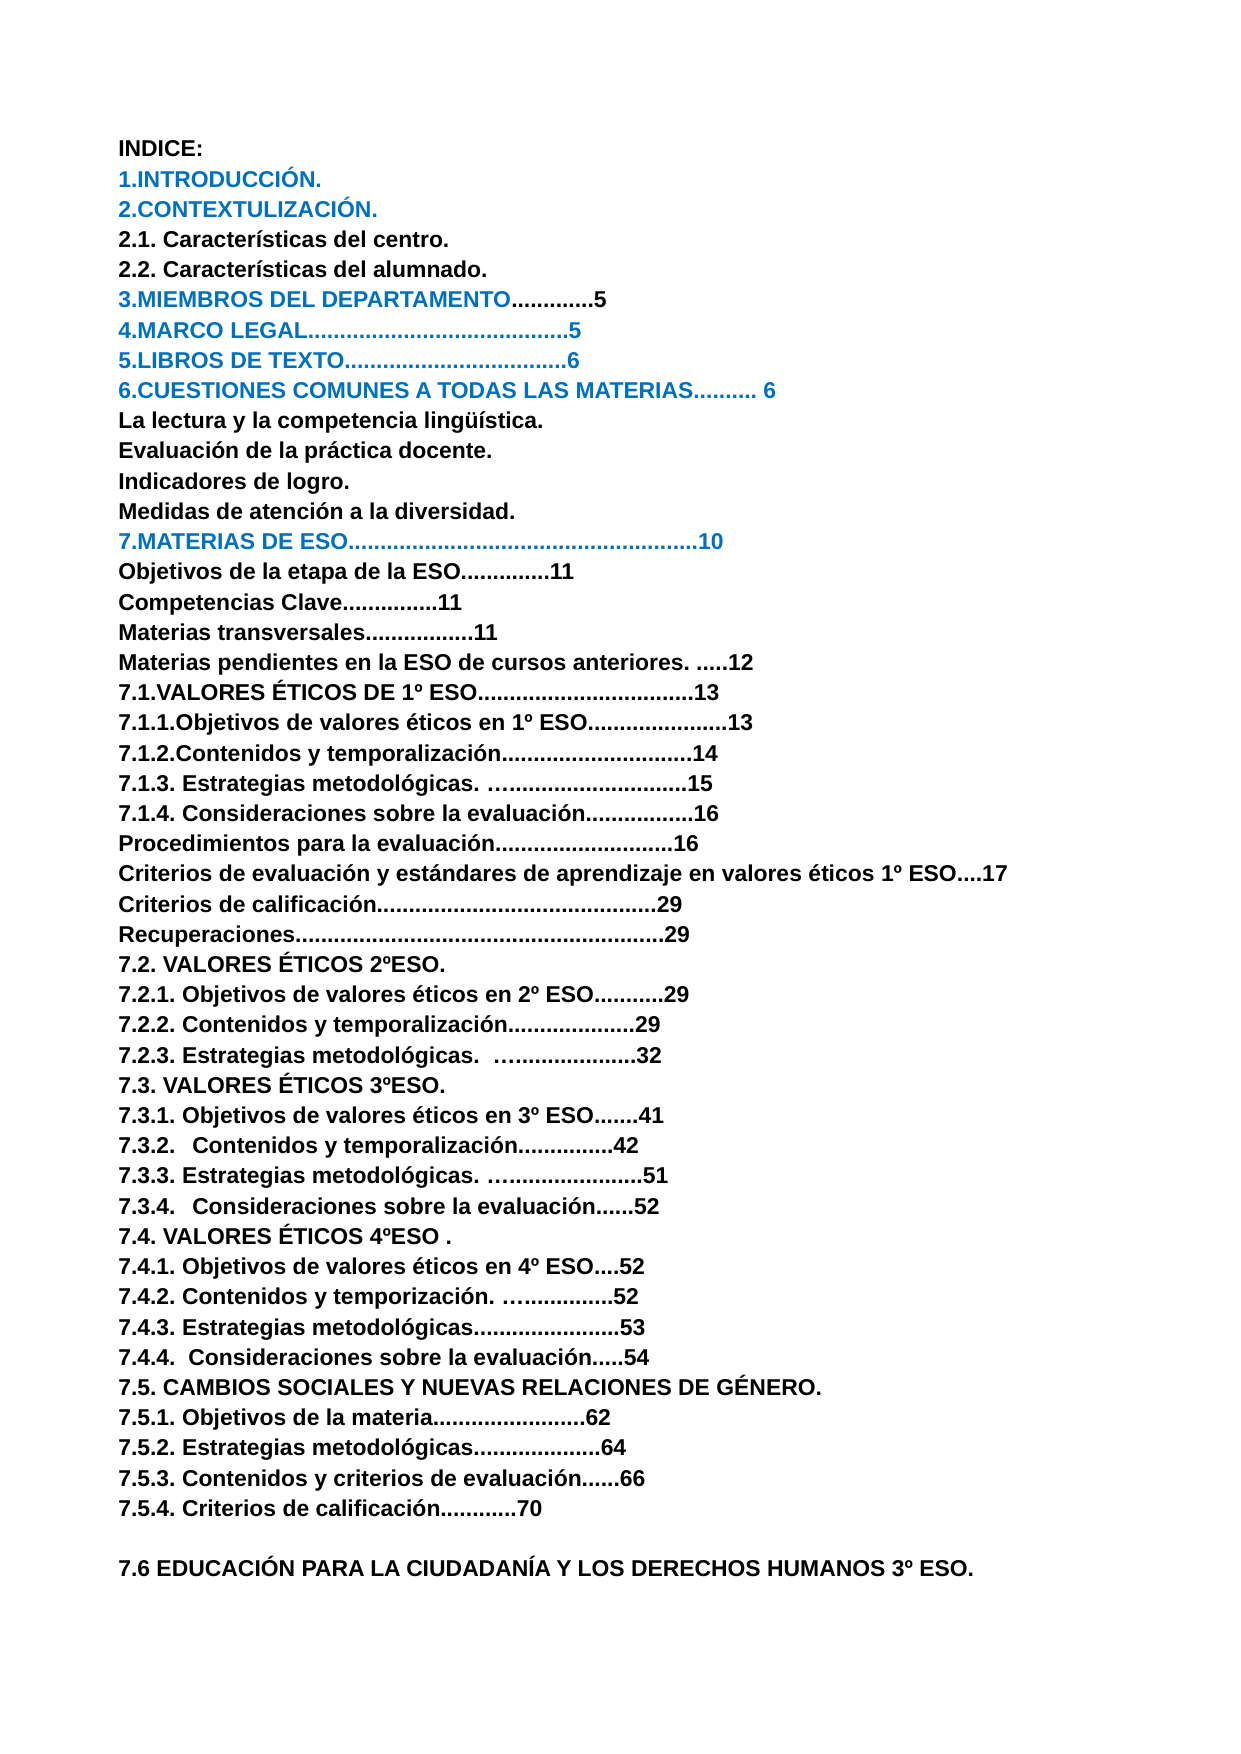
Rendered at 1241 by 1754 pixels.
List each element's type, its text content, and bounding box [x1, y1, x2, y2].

text 2.2. Características del alumnado. [118, 256, 1122, 283]
text 7.1.4. Consideraciones sobre la evaluación.................16 [118, 800, 1122, 826]
text 7.2.2. Contenidos y temporalización....................29 [118, 1011, 1122, 1038]
text Criterios de evaluación y estándares de aprendizaje en valores éticos 1º ESO....17 [118, 860, 1122, 887]
text 7.1.1.Objetivos de valores éticos en 1º ESO......................13 [118, 709, 1122, 736]
text 7.1.VALORES ÉTICOS DE 1º ESO..................................13 [118, 679, 1122, 706]
text Evaluación de la práctica docente. [118, 437, 1122, 464]
text Objetivos de la etapa de la ESO..............11 [118, 558, 1122, 585]
text Recuperaciones..........................................................29 [118, 921, 1122, 947]
text Criterios de calificación............................................29 [118, 891, 1122, 917]
text La lectura y la competencia lingüística. [118, 407, 1122, 434]
text 3.MIEMBROS DEL DEPARTAMENTO.............5 [118, 286, 1122, 313]
text 7.2.3. Estrategias metodológicas. …...................32 [118, 1042, 1122, 1068]
text 7.3.4. Consideraciones sobre la evaluación......52 [118, 1193, 1122, 1219]
text 7.2. VALORES ÉTICOS 2ºESO. [118, 951, 1122, 977]
text 7.4.4. Consideraciones sobre la evaluación.....54 [118, 1344, 1122, 1370]
text 7.4.1. Objetivos de valores éticos en 4º ESO....52 [118, 1253, 1122, 1279]
text 7.1.3. Estrategias metodológicas. …............................15 [118, 770, 1122, 796]
text Competencias Clave...............11 [118, 588, 1122, 615]
text Medidas de atención a la diversidad. [118, 498, 1122, 524]
text 7.6 EDUCACIÓN PARA LA CIUDADANÍA Y LOS DERECHOS HUMANOS 3º ESO. [118, 1555, 1122, 1582]
text 7.3. VALORES ÉTICOS 3ºESO. [118, 1072, 1122, 1098]
text Materias transversales.................11 [118, 619, 1122, 645]
text Procedimientos para la evaluación............................16 [118, 830, 1122, 857]
text 7.4.3. Estrategias metodológicas.......................53 [118, 1313, 1122, 1340]
text 7.5. CAMBIOS SOCIALES Y NUEVAS RELACIONES DE GÉNERO. [118, 1374, 1122, 1400]
text 5.LIBROS DE TEXTO...................................6 [118, 347, 1122, 373]
text 7.1.2.Contenidos y temporalización..............................14 [118, 739, 1122, 766]
text 1.INTRODUCCIÓN. [118, 166, 1122, 192]
text 7.5.4. Criterios de calificación............70 [118, 1495, 1122, 1521]
text 7.3.2. Contenidos y temporalización...............42 [118, 1132, 1122, 1159]
text 7.2.1. Objetivos de valores éticos en 2º ESO...........29 [118, 981, 1122, 1008]
text Indicadores de logro. [118, 468, 1122, 494]
text 7.5.1. Objetivos de la materia........................62 [118, 1404, 1122, 1431]
text 7.5.3. Contenidos y criterios de evaluación......66 [118, 1464, 1122, 1491]
text 2.1. Características del centro. [118, 226, 1122, 252]
text 7.4.2. Contenidos y temporización. …..............52 [118, 1283, 1122, 1310]
text Materias pendientes en la ESO de cursos anteriores. .....12 [118, 649, 1122, 675]
text 6.CUESTIONES COMUNES A TODAS LAS MATERIAS.......... 6 [118, 377, 1122, 403]
text 7.5.2. Estrategias metodológicas....................64 [118, 1434, 1122, 1461]
text 7.3.3. Estrategias metodológicas. ….....................51 [118, 1162, 1122, 1189]
text 7.MATERIAS DE ESO.......................................................10 [118, 528, 1122, 554]
text 7.4. VALORES ÉTICOS 4ºESO . [118, 1223, 1122, 1249]
text 4.MARCO LEGAL.........................................5 [118, 317, 1122, 343]
text 2.CONTEXTULIZACIÓN. [118, 196, 1122, 222]
text 7.3.1. Objetivos de valores éticos en 3º ESO.......41 [118, 1102, 1122, 1128]
text INDICE: [118, 135, 1122, 162]
